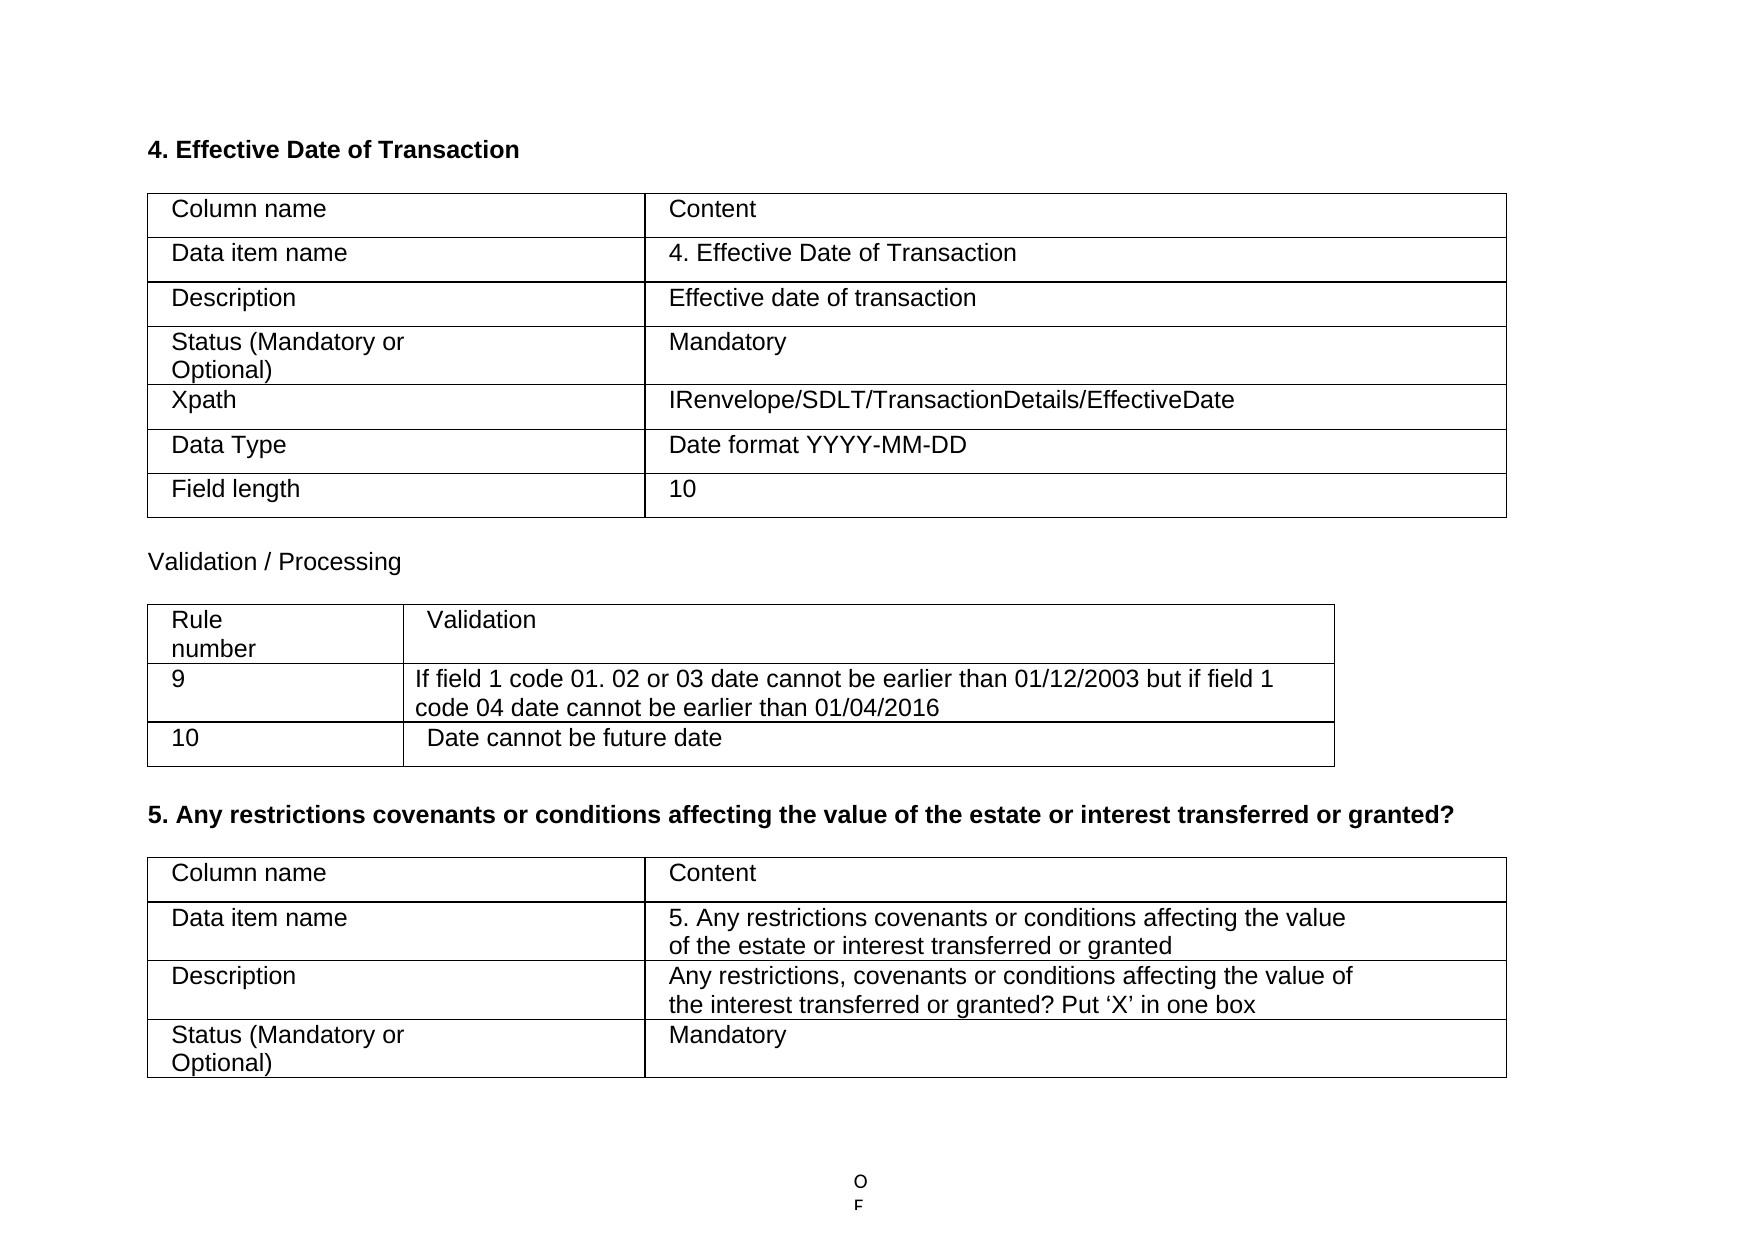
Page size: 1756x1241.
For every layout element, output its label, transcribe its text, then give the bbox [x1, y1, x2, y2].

table_cell Xpath [148, 385, 644, 428]
subtitle 4. Effective Date of Transaction [148, 135, 1515, 164]
table_cell Mandatory [646, 1020, 1506, 1077]
table_cell Date cannot be future date [404, 723, 1334, 766]
table_cell Data item name [148, 903, 644, 960]
table_cell Date format YYYY-MM-DD [646, 430, 1506, 473]
table_cell Description [148, 961, 644, 1018]
table_header Content [646, 194, 1506, 237]
table_cell 5. Any restrictions covenants or conditions affecting the value of the estate or interest transferred or granted [646, 903, 1506, 960]
subtitle 5. Any restrictions covenants or conditions affecting the value of the estate or interest transferred or granted? [148, 800, 1515, 828]
table_cell Status (Mandatory or Optional) [148, 1020, 644, 1077]
table_header Column name [148, 194, 644, 237]
table_cell Status (Mandatory or Optional) [148, 327, 644, 384]
table_cell Field length [148, 474, 644, 517]
table_cell 9 [148, 664, 403, 721]
table_cell If field 1 code 01. 02 or 03 date cannot be earlier than 01/12/2003 but if field 1 code 04 date cannot be earlier than 01/04/2016 [404, 664, 1334, 721]
table_cell Data Type [148, 430, 644, 473]
table_header Validation [404, 605, 1334, 663]
table_cell 4. Effective Date of Transaction [646, 238, 1506, 281]
table_cell Data item name [148, 238, 644, 281]
table_cell Mandatory [646, 327, 1506, 384]
table_cell Description [148, 283, 644, 326]
table_header Rule number [148, 605, 403, 663]
table_header Content [646, 858, 1506, 901]
text Validation / Processing [148, 547, 1515, 576]
table_header Column name [148, 858, 644, 901]
table_cell IRenvelope/SDLT/TransactionDetails/EffectiveDate [646, 385, 1506, 428]
table_cell Any restrictions, covenants or conditions affecting the value of the interest transferred or granted? Put ‘X’ in one box [646, 961, 1506, 1018]
table_cell Effective date of transaction [646, 283, 1506, 326]
table_cell 10 [148, 723, 403, 766]
table_cell 10 [646, 474, 1506, 517]
